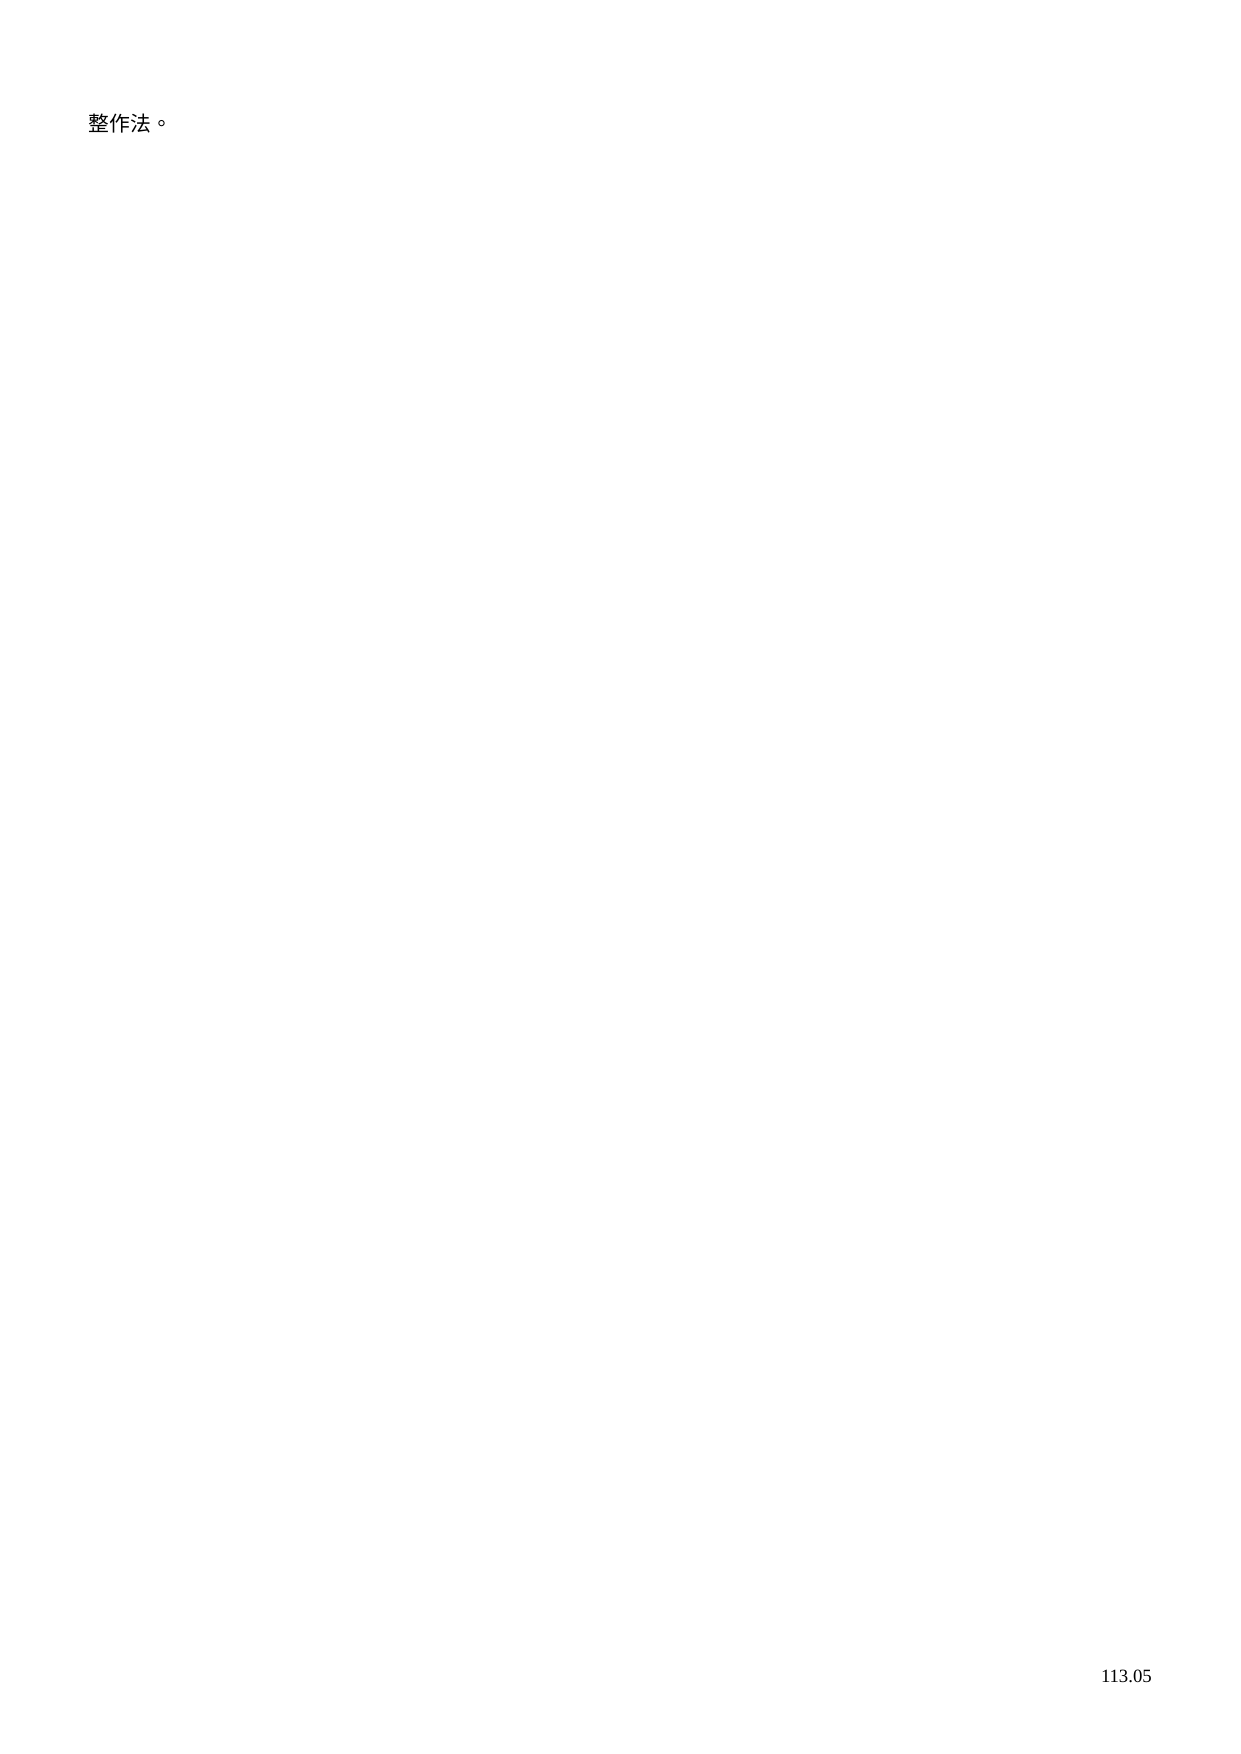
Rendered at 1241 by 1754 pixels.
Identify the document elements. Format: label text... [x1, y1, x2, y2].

text 整作法。 [89, 81, 1152, 143]
